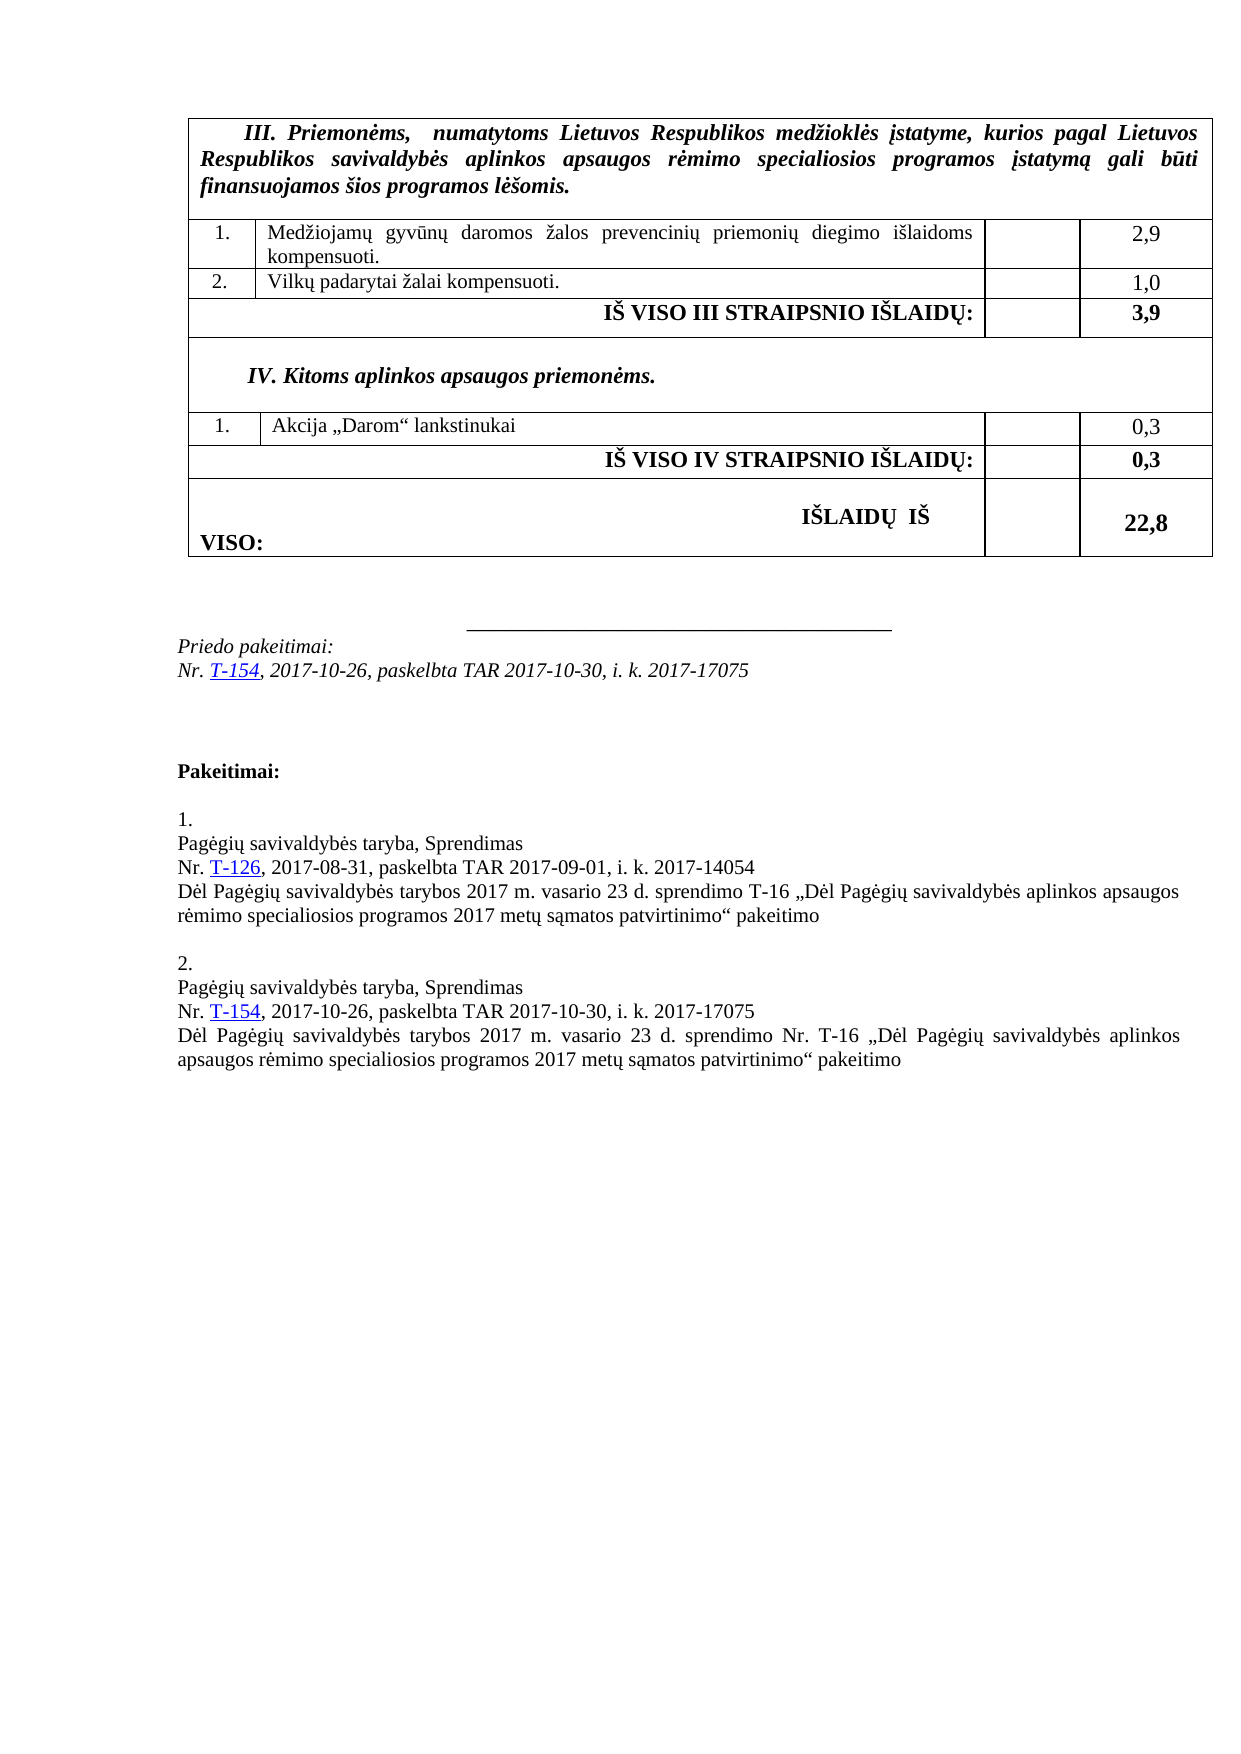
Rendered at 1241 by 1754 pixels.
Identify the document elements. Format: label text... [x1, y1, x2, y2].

table_cell [986, 220, 1079, 268]
text Nr. T-126, 2017-08-31, paskelbta TAR 2017-09-01, i. k. 2017-14054 [177, 855, 1181, 879]
text Pakeitimai: [177, 759, 1181, 783]
table_cell IŠLAIDŲ IŠ VISO: [189, 479, 984, 556]
table_cell 0,3 [1081, 446, 1212, 478]
table_cell [986, 446, 1079, 478]
text 2. [177, 951, 1181, 975]
text Dėl Pagėgių savivaldybės tarybos 2017 m. vasario 23 d. sprendimo T-16 „Dėl Pagėgių savivaldybės aplinkos apsaugos rėmimo specialiosios programos 2017 metų sąmatos patvirtinimo“ pakeitimo [177, 879, 1181, 927]
table_cell 1. [189, 220, 255, 268]
text Nr. T-154, 2017-10-26, paskelbta TAR 2017-10-30, i. k. 2017-17075 [177, 658, 1181, 682]
table_cell [986, 413, 1079, 445]
table_cell 3,9 [1081, 299, 1212, 337]
table_cell Akcija „Darom“ lankstinukai [261, 413, 984, 445]
text Pagėgių savivaldybės taryba, Sprendimas [177, 975, 1181, 999]
text 1. [177, 807, 1181, 831]
table_cell 1,0 [1081, 269, 1212, 298]
table_cell Vilkų padarytai žalai kompensuoti. [256, 269, 984, 298]
table_cell [986, 269, 1079, 298]
table_cell IV. Kitoms aplinkos apsaugos priemonėms. [189, 338, 1212, 412]
table_cell [986, 299, 1079, 337]
text Dėl Pagėgių savivaldybės tarybos 2017 m. vasario 23 d. sprendimo Nr. T-16 „Dėl Pagėgių savivaldybės aplinkos apsaugos rėmimo specialiosios programos 2017 metų sąmatos patvirtinimo“ pakeitimo [177, 1023, 1181, 1071]
text __________________________________ [177, 605, 1181, 634]
table_cell 1. [189, 413, 260, 445]
table_cell [986, 479, 1079, 556]
text Pagėgių savivaldybės taryba, Sprendimas [177, 831, 1181, 855]
table_cell III. Priemonėms, numatytoms Lietuvos Respublikos medžioklės įstatyme, kurios pagal Lietuvos Respublikos savivaldybės aplinkos apsaugos rėmimo specialiosios programos įstatymą gali būti finansuojamos šios programos lėšomis. [189, 119, 1212, 219]
table_cell 22,8 [1081, 479, 1212, 556]
table_cell 0,3 [1081, 413, 1212, 445]
table_cell IŠ VISO IV STRAIPSNIO IŠLAIDŲ: [189, 446, 984, 478]
table_cell IŠ VISO III STRAIPSNIO IŠLAIDŲ: [189, 299, 984, 337]
text Nr. T-154, 2017-10-26, paskelbta TAR 2017-10-30, i. k. 2017-17075 [177, 999, 1181, 1023]
table_cell 2,9 [1081, 220, 1212, 268]
table_cell Medžiojamų gyvūnų daromos žalos prevencinių priemonių diegimo išlaidoms kompensuoti. [256, 220, 984, 268]
table_cell 2. [189, 269, 255, 298]
text Priedo pakeitimai: [177, 634, 1181, 658]
